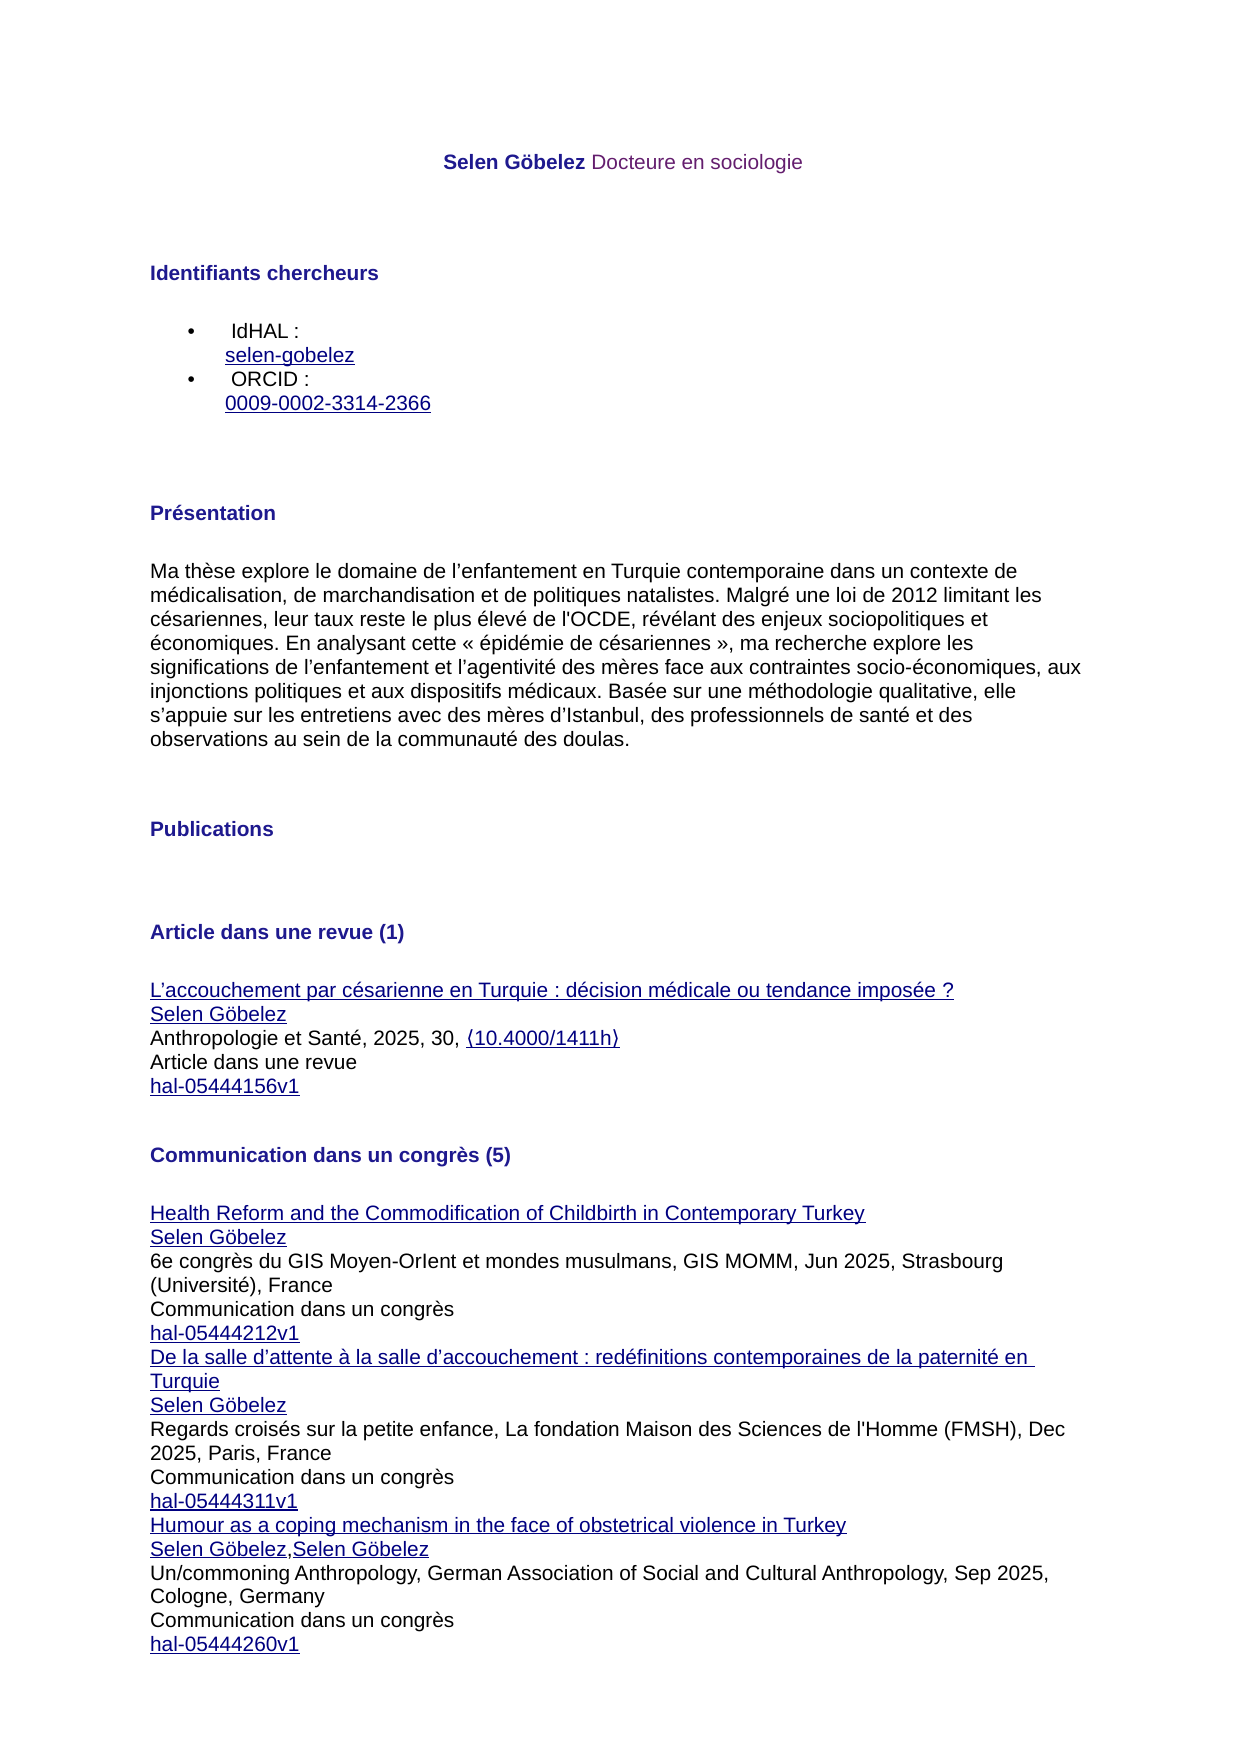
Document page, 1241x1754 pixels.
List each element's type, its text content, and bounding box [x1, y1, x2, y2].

table_header Health Reform and the Commodification of Childbirth in Contemporary Turkey Selen Göbelez 6e congrès du GIS Moyen-OrIent et mondes musulmans, GIS MOMM, Jun 2025, Strasbourg (Université), France Communication dans un congrès hal-05444212v1 [150, 1201, 1090, 1345]
list 0009-0002-3314-2366 [187, 391, 1090, 414]
table_cell Humour as a coping mechanism in the face of obstetrical violence in Turkey Selen Göbelez,Selen Göbelez Un/commoning Anthropology, German Association of Social and Cultural Anthropology, Sep 2025, Cologne, Germany Communication dans un congrès hal-05444260v1 [150, 1513, 1090, 1656]
subtitle Présentation [150, 501, 1090, 525]
list selen-gobelez [187, 343, 1090, 367]
subtitle Article dans une revue (1) [150, 920, 1090, 944]
list IdHAL : [187, 319, 1090, 343]
subtitle Identifiants chercheurs [150, 260, 1090, 284]
table_cell De la salle d’attente à la salle d’accouchement : redéfinitions contemporaines de la paternité en Turquie Selen Göbelez Regards croisés sur la petite enfance, La fondation Maison des Sciences de l'Homme (FMSH), Dec 2025, Paris, France Communication dans un congrès hal-05444311v1 [150, 1345, 1090, 1512]
subtitle Publications [150, 817, 1090, 841]
list ORCID : [187, 367, 1090, 391]
subtitle Selen Göbelez Docteure en sociologie [150, 150, 1090, 174]
table_header L’accouchement par césarienne en Turquie : décision médicale ou tendance imposée ? Selen Göbelez Anthropologie et Santé, 2025, 30, ⟨10.4000/1411h⟩ Article dans une revue hal-05444156v1 [150, 978, 1090, 1098]
text Ma thèse explore le domaine de l’enfantement en Turquie contemporaine dans un contexte de médicalisation, de marchandisation et de politiques natalistes. Malgré une loi de 2012 limitant les césariennes, leur taux reste le plus élevé de l'OCDE, révélant des enjeux sociopolitiques et économiques. En analysant cette « épidémie de césariennes », ma recherche explore les significations de l’enfantement et l’agentivité des mères face aux contraintes socio-économiques, aux injonctions politiques et aux dispositifs médicaux. Basée sur une méthodologie qualitative, elle s’appuie sur les entretiens avec des mères d’Istanbul, des professionnels de santé et des observations au sein de la communauté des doulas. [150, 559, 1090, 751]
subtitle Communication dans un congrès (5) [150, 1143, 1090, 1167]
